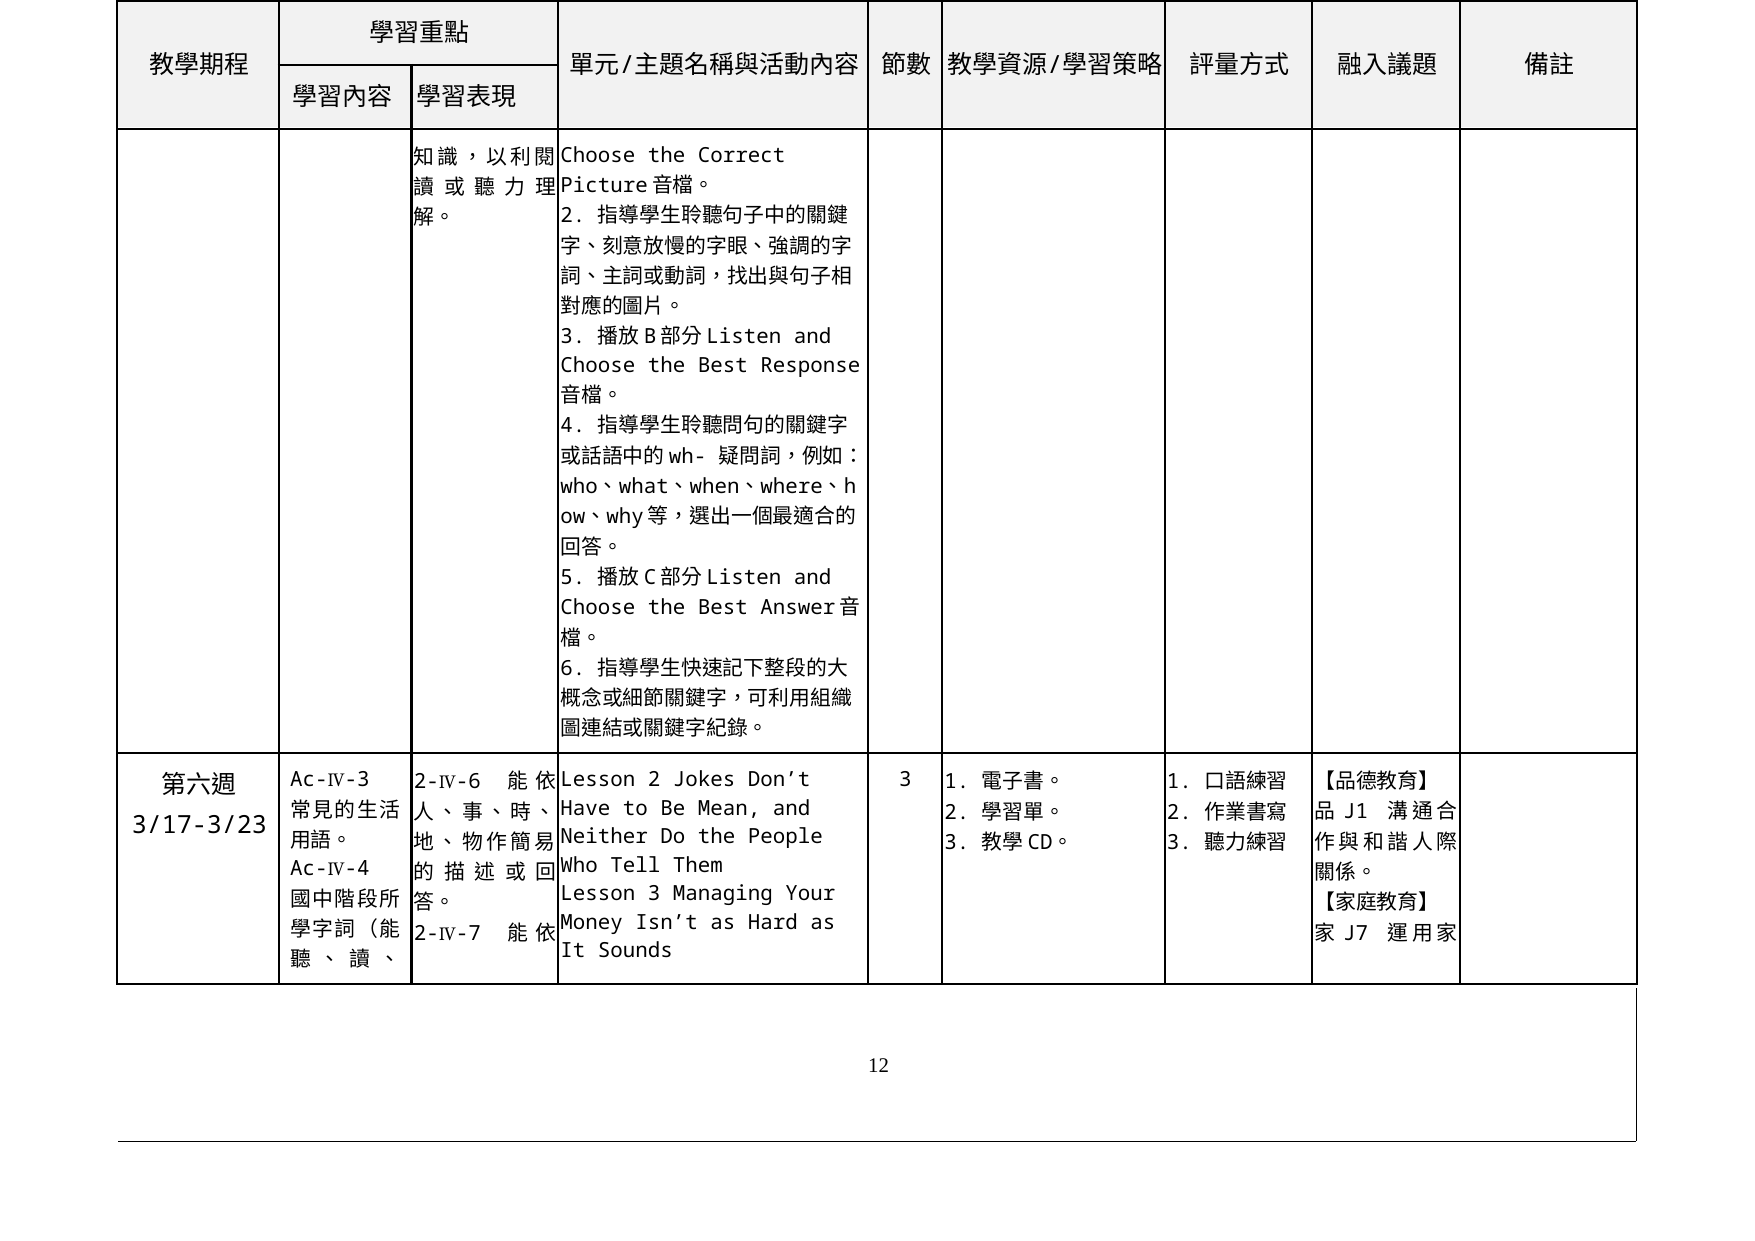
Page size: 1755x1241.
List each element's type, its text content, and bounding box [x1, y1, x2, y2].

table_header 教學期程 [118, 2, 278, 127]
table_cell [1461, 754, 1636, 983]
table_cell Lesson 2 Jokes Don’t Have to Be Mean, and Neither Do the People Who Tell Them Lesson 3 Managing Your Money Isn’t as Hard as It Sounds [559, 754, 867, 983]
table_cell Choose the Correct Picture音檔。 2. 指導學生聆聽句子中的關鍵字、刻意放慢的字眼、強調的字詞、主詞或動詞，找出與句子相對應的圖片。 3. 播放B部分Listen and Choose the Best Response音檔。 4. 指導學生聆聽問句的關鍵字或話語中的wh- 疑問詞，例如：who、what、when、where、how、why等，選出一個最適合的回答。 5. 播放C部分Listen and Choose the Best Answer音檔。 6. 指導學生快速記下整段的大概念或細節關鍵字，可利用組織圖連結或關鍵字紀錄。 [559, 130, 867, 752]
table_cell [1313, 130, 1459, 752]
table_cell 1. 電子書。 2. 學習單。 3. 教學CD。 [943, 754, 1164, 983]
table_cell [280, 130, 410, 752]
table_header 備註 [1461, 2, 1636, 127]
table_header 教學資源/學習策略 [943, 2, 1164, 127]
table_cell 知識，以利閱讀或聽力理解。 [413, 130, 557, 752]
table_cell 第六週 3/17-3/23 [118, 754, 278, 983]
table_header 評量方式 [1166, 2, 1311, 127]
table_cell 學習內容 [280, 66, 410, 127]
table_cell [1461, 130, 1636, 752]
table_cell [1166, 130, 1311, 752]
table_cell 學習表現 [413, 66, 557, 127]
table_cell [869, 130, 941, 752]
table_header 融入議題 [1313, 2, 1459, 127]
table_cell 1. 口語練習 2. 作業書寫 3. 聽力練習 [1166, 754, 1311, 983]
table_cell 3 [869, 754, 941, 983]
table_header 節數 [869, 2, 941, 127]
table_cell Ac-Ⅳ-3 常見的生活用語。 Ac-Ⅳ-4 國中階段所學字詞（能聽、讀、 [280, 754, 410, 983]
table_cell [943, 130, 1164, 752]
table_header 單元/主題名稱與活動內容 [559, 2, 867, 127]
table_cell 2-Ⅳ-6 能依人、事、時、地、物作簡易的描述或回答。 2-Ⅳ-7 能依 [413, 754, 557, 983]
table_header 學習重點 [280, 2, 557, 64]
table_cell 【品德教育】 品J1 溝通合作與和諧人際關係。 【家庭教育】 家J7 運用家 [1313, 754, 1459, 983]
table_cell [118, 130, 278, 752]
